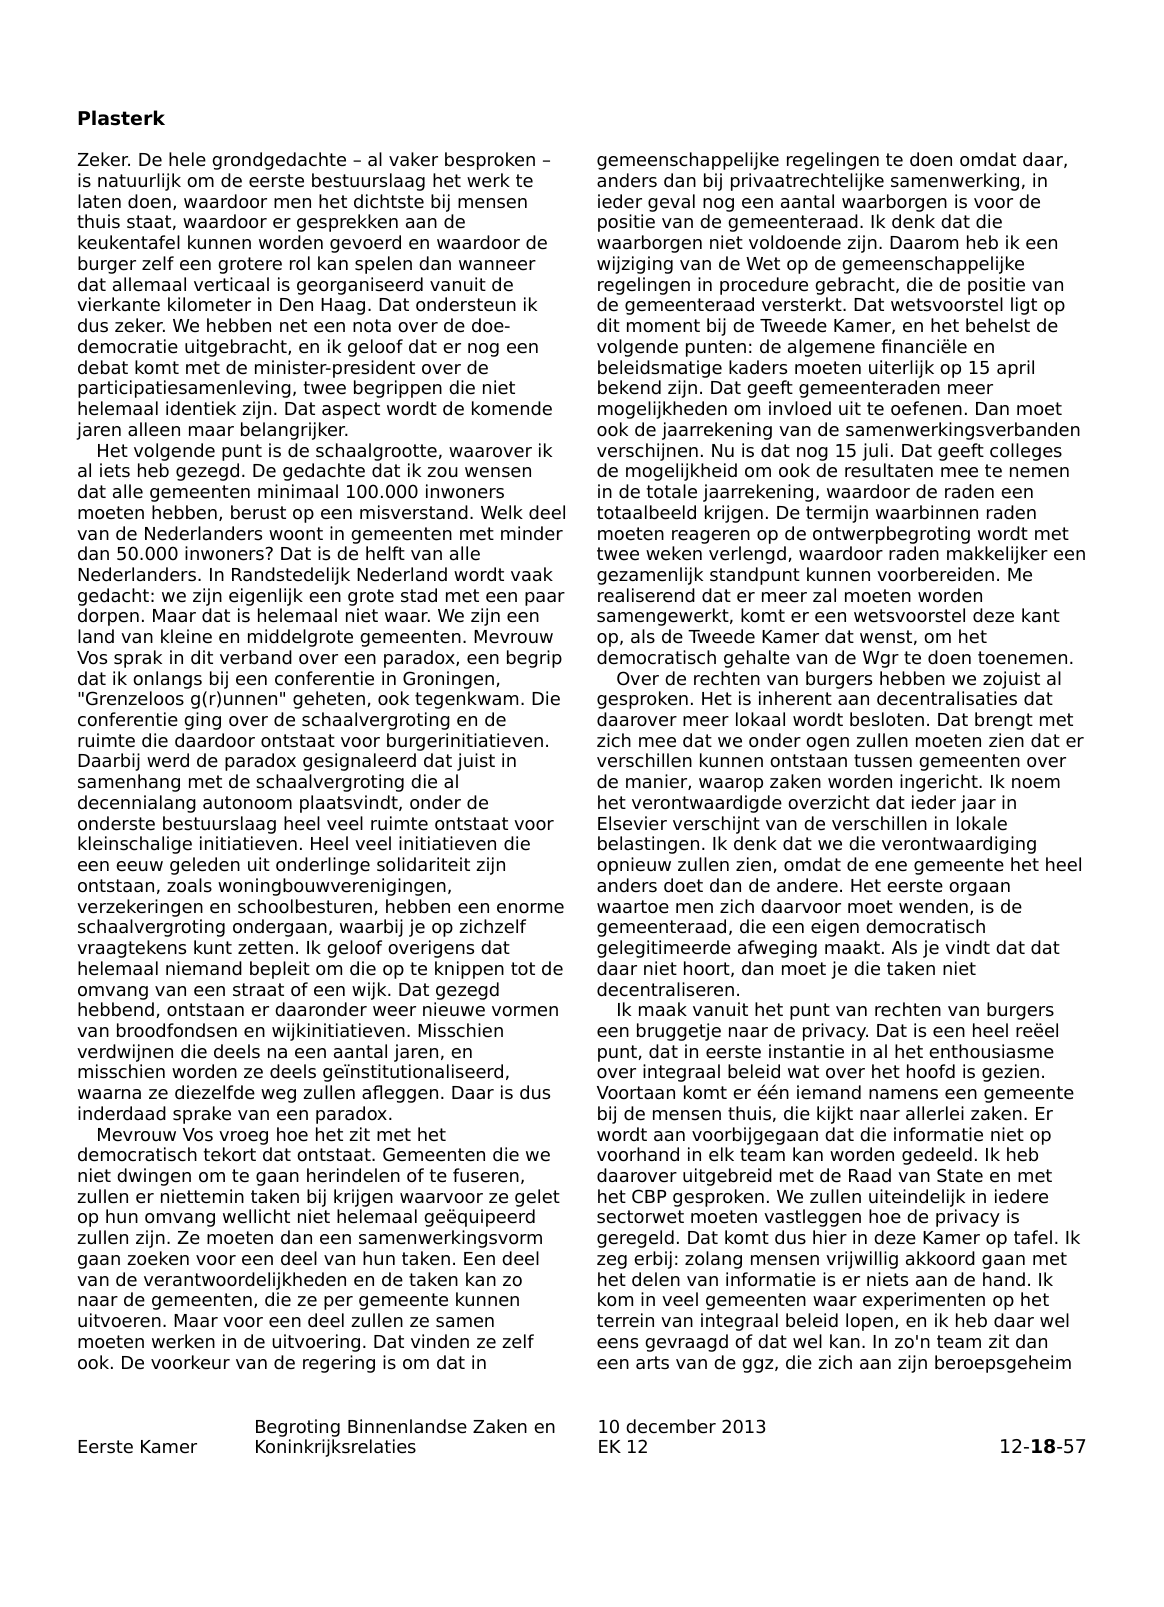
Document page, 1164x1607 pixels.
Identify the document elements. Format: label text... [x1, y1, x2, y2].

text Mevrouw Vos vroeg hoe het zit met het democratisch tekort dat ontstaat. Gemeenten die we niet dwingen om te gaan herindelen of te fuseren, zullen er niettemin taken bij krijgen waarvoor ze gelet op hun omvang wellicht niet helemaal geëquipeerd zullen zijn. Ze moeten dan een samenwerkingsvorm gaan zoeken voor een deel van hun taken. Een deel van de verantwoordelijkheden en de taken kan zo naar de gemeenten, die ze per gemeente kunnen uitvoeren. Maar voor een deel zullen ze samen moeten werken in de uitvoering. Dat vinden ze zelf ook. De voorkeur van de regering is om dat in [77, 1124, 567, 1373]
text gemeenschappelijke regelingen te doen omdat daar, anders dan bij privaatrechtelijke samenwerking, in ieder geval nog een aantal waarborgen is voor de positie van de gemeenteraad. Ik denk dat die waarborgen niet voldoende zijn. Daarom heb ik een wijziging van de Wet op de gemeenschappelijke regelingen in procedure gebracht, die de positie van de gemeenteraad versterkt. Dat wetsvoorstel ligt op dit moment bij de Tweede Kamer, en het behelst de volgende punten: de algemene financiële en beleidsmatige kaders moeten uiterlijk op 15 april bekend zijn. Dat geeft gemeenteraden meer mogelijkheden om invloed uit te oefenen. Dan moet ook de jaarrekening van de samenwerkingsverbanden verschijnen. Nu is dat nog 15 juli. Dat geeft colleges de mogelijkheid om ook de resultaten mee te nemen in de totale jaarrekening, waardoor de raden een totaalbeeld krijgen. De termijn waarbinnen raden moeten reageren op de ontwerpbegroting wordt met twee weken verlengd, waardoor raden makkelijker een gezamenlijk standpunt kunnen voorbereiden. Me realiserend dat er meer zal moeten worden samengewerkt, komt er een wetsvoorstel deze kant op, als de Tweede Kamer dat wenst, om het democratisch gehalte van de Wgr te doen toenemen. [596, 150, 1087, 668]
text Het volgende punt is de schaalgrootte, waarover ik al iets heb gezegd. De gedachte dat ik zou wensen dat alle gemeenten minimaal 100.000 inwoners moeten hebben, berust op een misverstand. Welk deel van de Nederlanders woont in gemeenten met minder dan 50.000 inwoners? Dat is de helft van alle Nederlanders. In Randstedelijk Nederland wordt vaak gedacht: we zijn eigenlijk een grote stad met een paar dorpen. Maar dat is helemaal niet waar. We zijn een land van kleine en middelgrote gemeenten. Mevrouw Vos sprak in dit verband over een paradox, een begrip dat ik onlangs bij een conferentie in Groningen, "Grenzeloos g(r)unnen" geheten, ook tegenkwam. Die conferentie ging over de schaalvergroting en de ruimte die daardoor ontstaat voor burgerinitiatieven. Daarbij werd de paradox gesignaleerd dat juist in samenhang met de schaalvergroting die al decennialang autonoom plaatsvindt, onder de onderste bestuurslaag heel veel ruimte ontstaat voor kleinschalige initiatieven. Heel veel initiatieven die een eeuw geleden uit onderlinge solidariteit zijn ontstaan, zoals woningbouwverenigingen, verzekeringen en schoolbesturen, hebben een enorme schaalvergroting ondergaan, waarbij je op zichzelf vraagtekens kunt zetten. Ik geloof overigens dat helemaal niemand bepleit om die op te knippen tot de omvang van een straat of een wijk. Dat gezegd hebbend, ontstaan er daaronder weer nieuwe vormen van broodfondsen en wijkinitiatieven. Misschien verdwijnen die deels na een aantal jaren, en misschien worden ze deels geïnstitutionaliseerd, waarna ze diezelfde weg zullen afleggen. Daar is dus inderdaad sprake van een paradox. [77, 440, 567, 1124]
text Zeker. De hele grondgedachte – al vaker besproken – is natuurlijk om de eerste bestuurslaag het werk te laten doen, waardoor men het dichtste bij mensen thuis staat, waardoor er gesprekken aan de keukentafel kunnen worden gevoerd en waardoor de burger zelf een grotere rol kan spelen dan wanneer dat allemaal verticaal is georganiseerd vanuit de vierkante kilometer in Den Haag. Dat ondersteun ik dus zeker. We hebben net een nota over de doe-democratie uitgebracht, en ik geloof dat er nog een debat komt met de minister-president over de participatiesamenleving, twee begrippen die niet helemaal identiek zijn. Dat aspect wordt de komende jaren alleen maar belangrijker. [77, 150, 567, 440]
text Ik maak vanuit het punt van rechten van burgers een bruggetje naar de privacy. Dat is een heel reëel punt, dat in eerste instantie in al het enthousiasme over integraal beleid wat over het hoofd is gezien. Voortaan komt er één iemand namens een gemeente bij de mensen thuis, die kijkt naar allerlei zaken. Er wordt aan voorbijgegaan dat die informatie niet op voorhand in elk team kan worden gedeeld. Ik heb daarover uitgebreid met de Raad van State en met het CBP gesproken. We zullen uiteindelijk in iedere sectorwet moeten vastleggen hoe de privacy is geregeld. Dat komt dus hier in deze Kamer op tafel. Ik zeg erbij: zolang mensen vrijwillig akkoord gaan met het delen van informatie is er niets aan de hand. Ik kom in veel gemeenten waar experimenten op het terrein van integraal beleid lopen, en ik heb daar wel eens gevraagd of dat wel kan. In zo'n team zit dan een arts van de ggz, die zich aan zijn beroepsgeheim [596, 1000, 1087, 1373]
text Over de rechten van burgers hebben we zojuist al gesproken. Het is inherent aan decentralisaties dat daarover meer lokaal wordt besloten. Dat brengt met zich mee dat we onder ogen zullen moeten zien dat er verschillen kunnen ontstaan tussen gemeenten over de manier, waarop zaken worden ingericht. Ik noem het verontwaardigde overzicht dat ieder jaar in Elsevier verschijnt van de verschillen in lokale belastingen. Ik denk dat we die verontwaardiging opnieuw zullen zien, omdat de ene gemeente het heel anders doet dan de andere. Het eerste orgaan waartoe men zich daarvoor moet wenden, is de gemeenteraad, die een eigen democratisch gelegitimeerde afweging maakt. Als je vindt dat dat daar niet hoort, dan moet je die taken niet decentraliseren. [596, 668, 1087, 1000]
